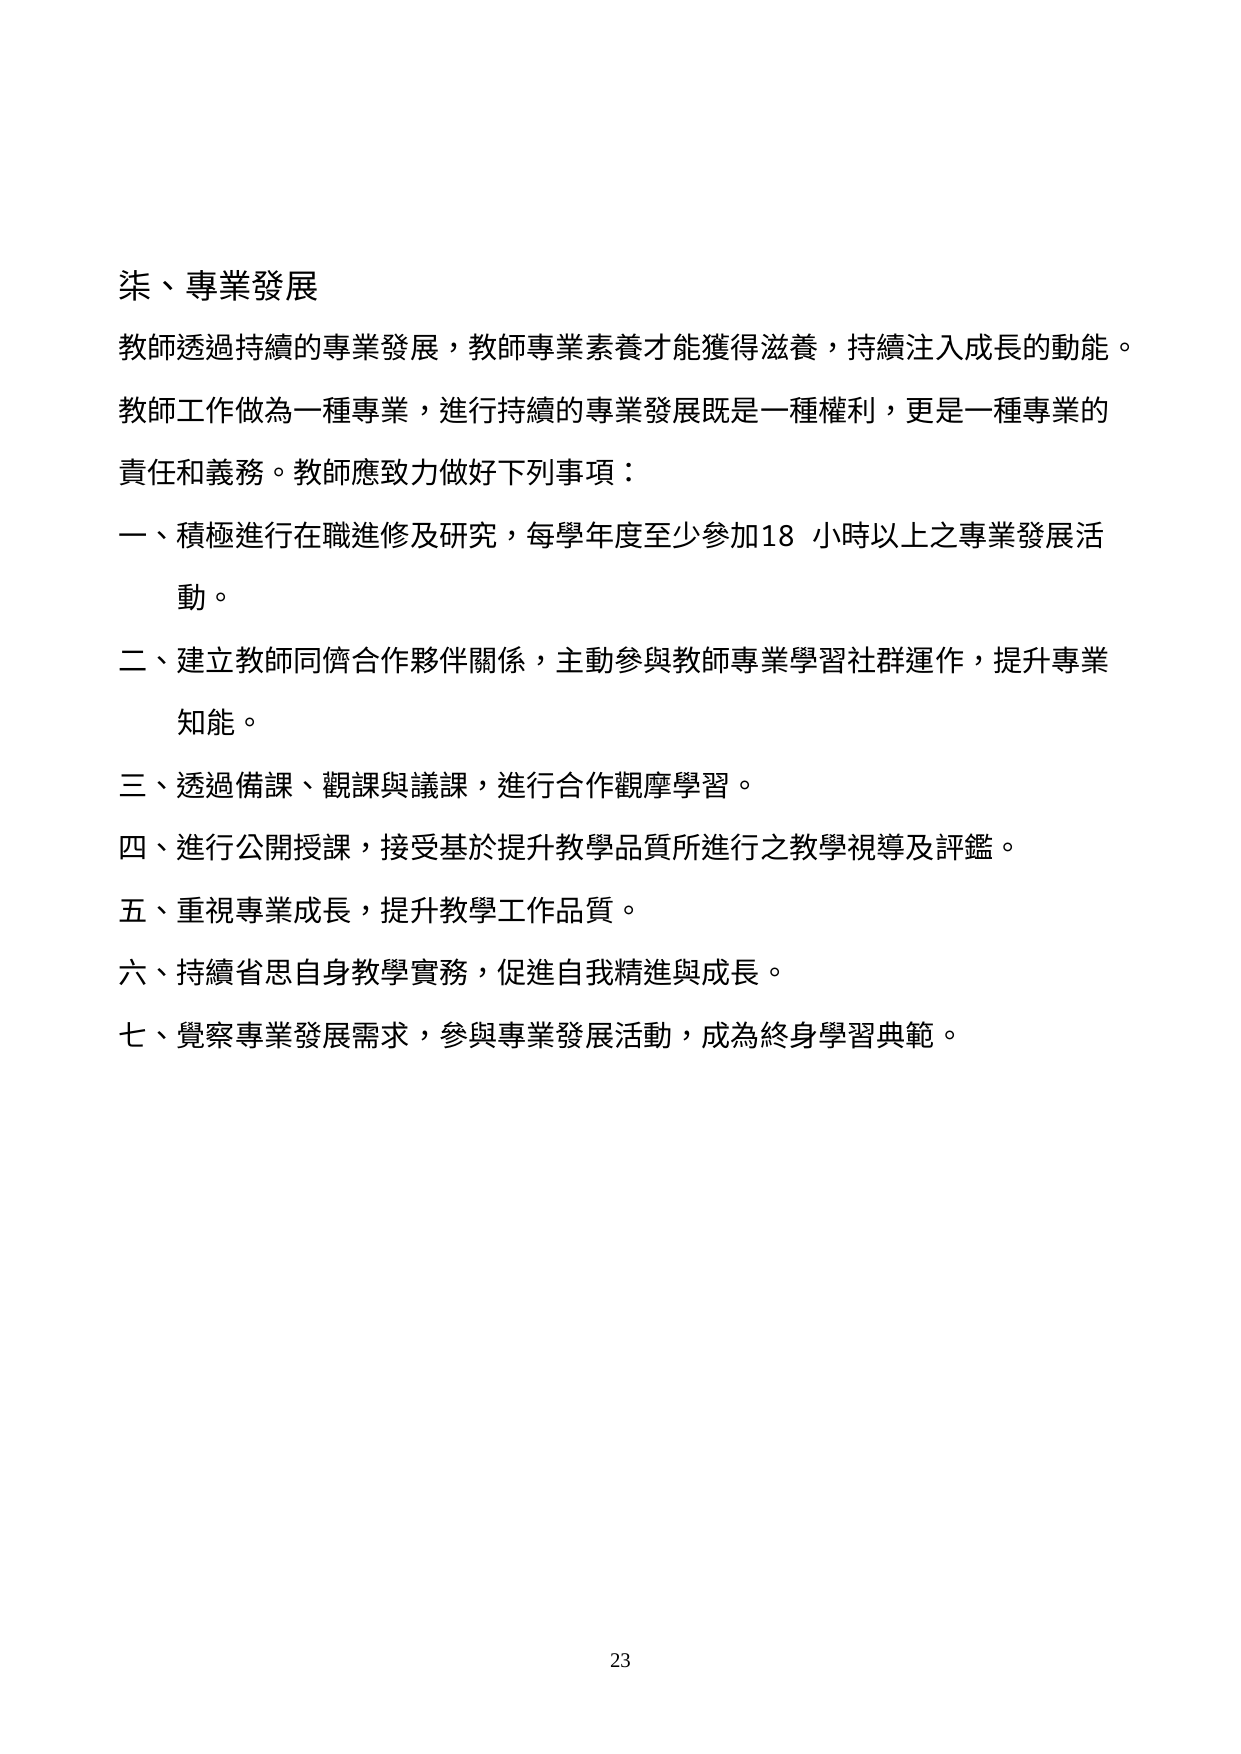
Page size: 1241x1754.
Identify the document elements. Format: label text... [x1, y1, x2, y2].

text 四、進行公開授課，接受基於提升教學品質所進行之教學視導及評鑑。 [118, 804, 1122, 867]
text 五、重視專業成長，提升教學工作品質。 [118, 867, 1122, 929]
text 教師透過持續的專業發展，教師專業素養才能獲得滋養，持續注入成長的動能。教師工作做為一種專業，進行持續的專業發展既是一種權利，更是一種專業的責任和義務。教師應致力做好下列事項： [118, 304, 1122, 492]
text 六、持續省思自身教學實務，促進自我精進與成長。 [118, 929, 1122, 992]
text 三、透過備課、觀課與議課，進行合作觀摩學習。 [118, 742, 1122, 804]
text 一、積極進行在職進修及研究，每學年度至少參加18 小時以上之專業發展活動。 [118, 492, 1122, 617]
text 七、覺察專業發展需求，參與專業發展活動，成為終身學習典範。 [118, 992, 1122, 1054]
text 二、建立教師同儕合作夥伴關係，主動參與教師專業學習社群運作，提升專業知能。 [118, 617, 1122, 742]
text 柒、專業發展 [118, 242, 1122, 304]
